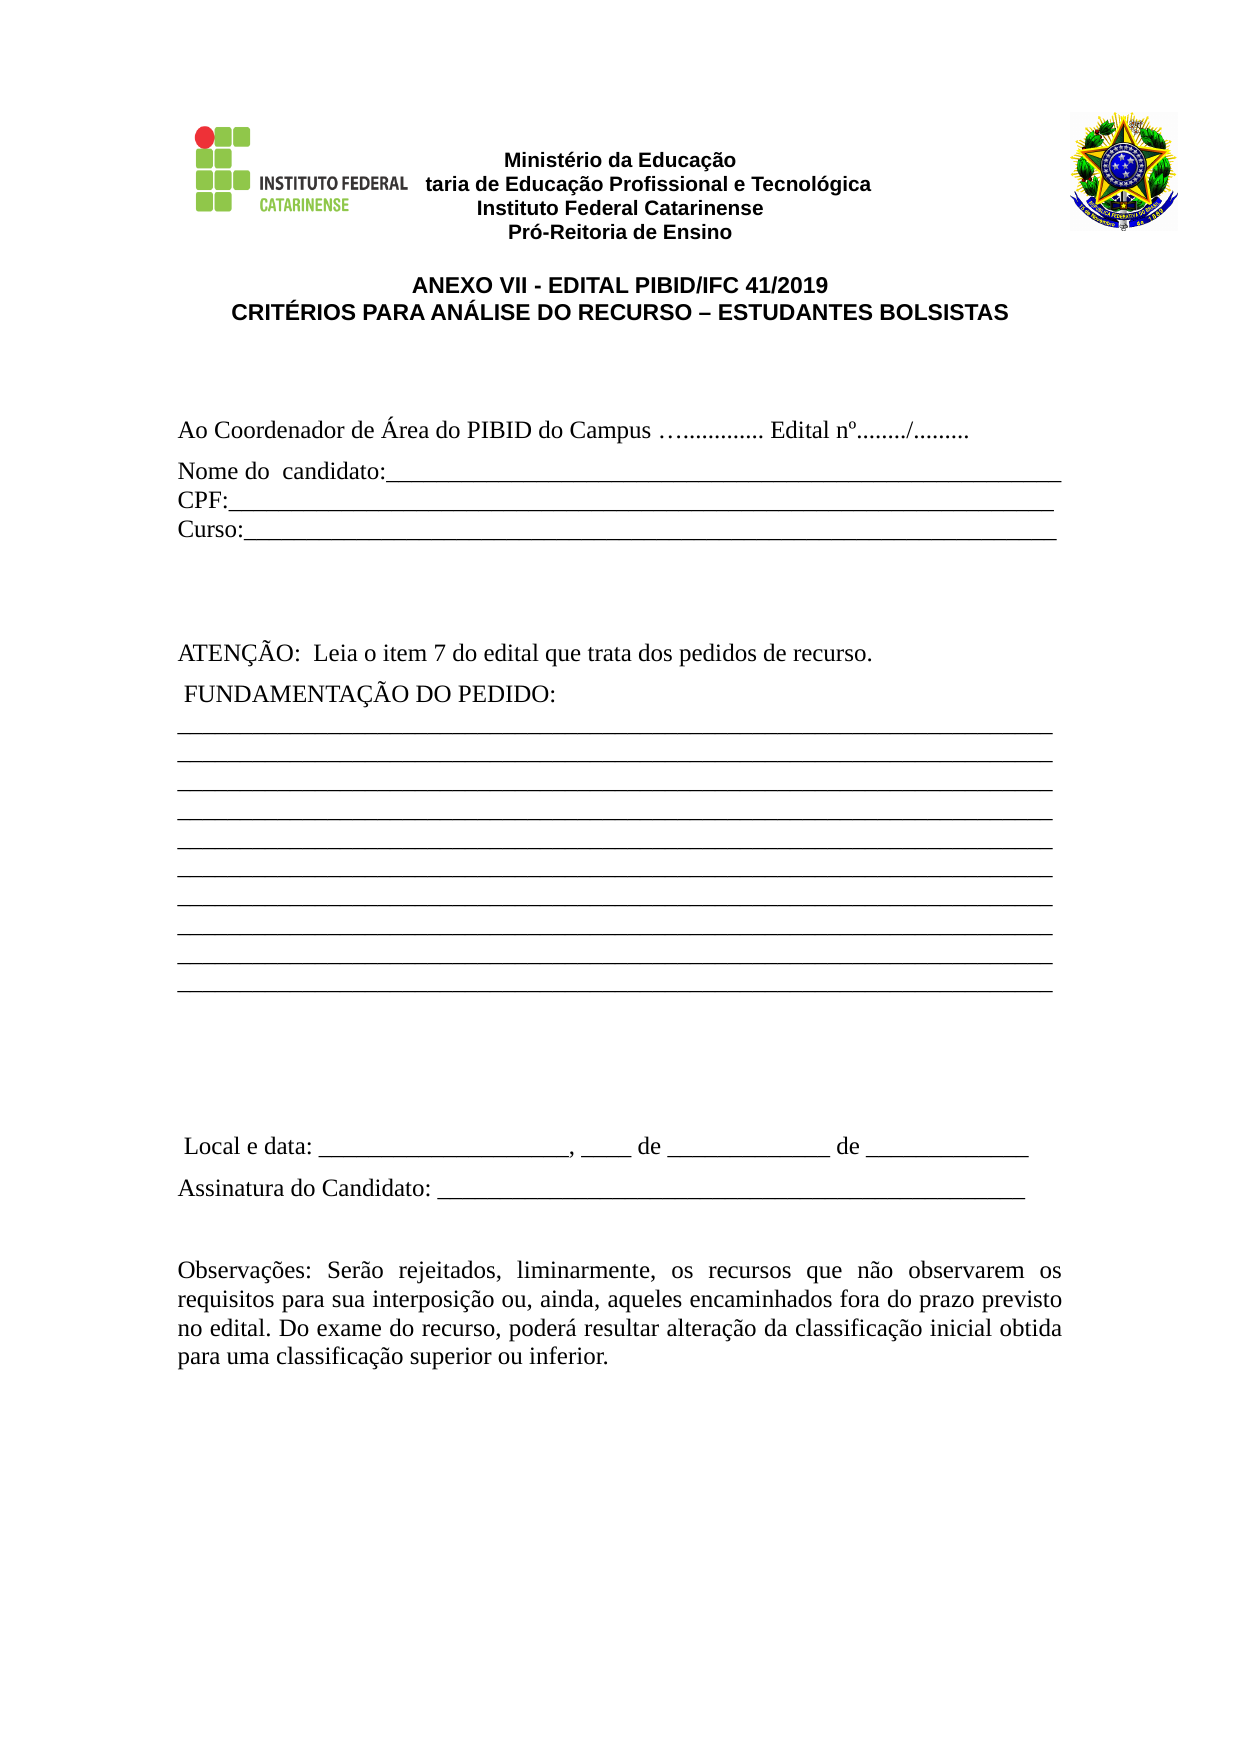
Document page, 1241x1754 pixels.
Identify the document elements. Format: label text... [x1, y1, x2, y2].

text Instituto Federal Catarinense [426, 196, 1063, 219]
text Nome do candidato:______________________________________________________ CPF:__________________________________________________________________ Curso:_________________________________________________________________ [177, 456, 1063, 543]
text Assinatura do Candidato: _______________________________________________ [177, 1173, 1063, 1201]
text Local e data: ____________________, ____ de _____________ de _____________ [177, 1131, 1063, 1160]
text Secretaria de Educação Profissional e Tecnológica [426, 172, 1063, 196]
text ANEXO VII - EDITAL PIBID/IFC 41/2019 [177, 272, 1063, 298]
text Pró-Reitoria de Ensino [177, 219, 1063, 243]
text CRITÉRIOS PARA ANÁLISE DO RECURSO – ESTUDANTES BOLSISTAS [177, 298, 1063, 325]
text FUNDAMENTAÇÃO DO PEDIDO: ______________________________________________________________________ ______________________________________________________________________ ______________________________________________________________________ ______________________________________________________________________ ______________________________________________________________________ ______________________________________________________________________ ____________________________________________________________________________________________________________________________________________ ______________________________________________________________________ ______________________________________________________________________ [177, 679, 1063, 995]
picture [177, 104, 426, 233]
picture [1070, 112, 1178, 231]
text Observações: Serão rejeitados, liminarmente, os recursos que não observarem os requisitos para sua interposição ou, ainda, aqueles encaminhados fora do prazo previsto no edital. Do exame do recurso, poderá resultar alteração da classificação inicial obtida para uma classificação superior ou inferior. [177, 1255, 1063, 1370]
text ATENÇÃO: Leia o item 7 do edital que trata dos pedidos de recurso. [177, 638, 1063, 666]
text Ao Coordenador de Área do PIBID do Campus …............. Edital nº......../......... [177, 415, 1063, 444]
text Ministério da Educação [426, 148, 1063, 172]
